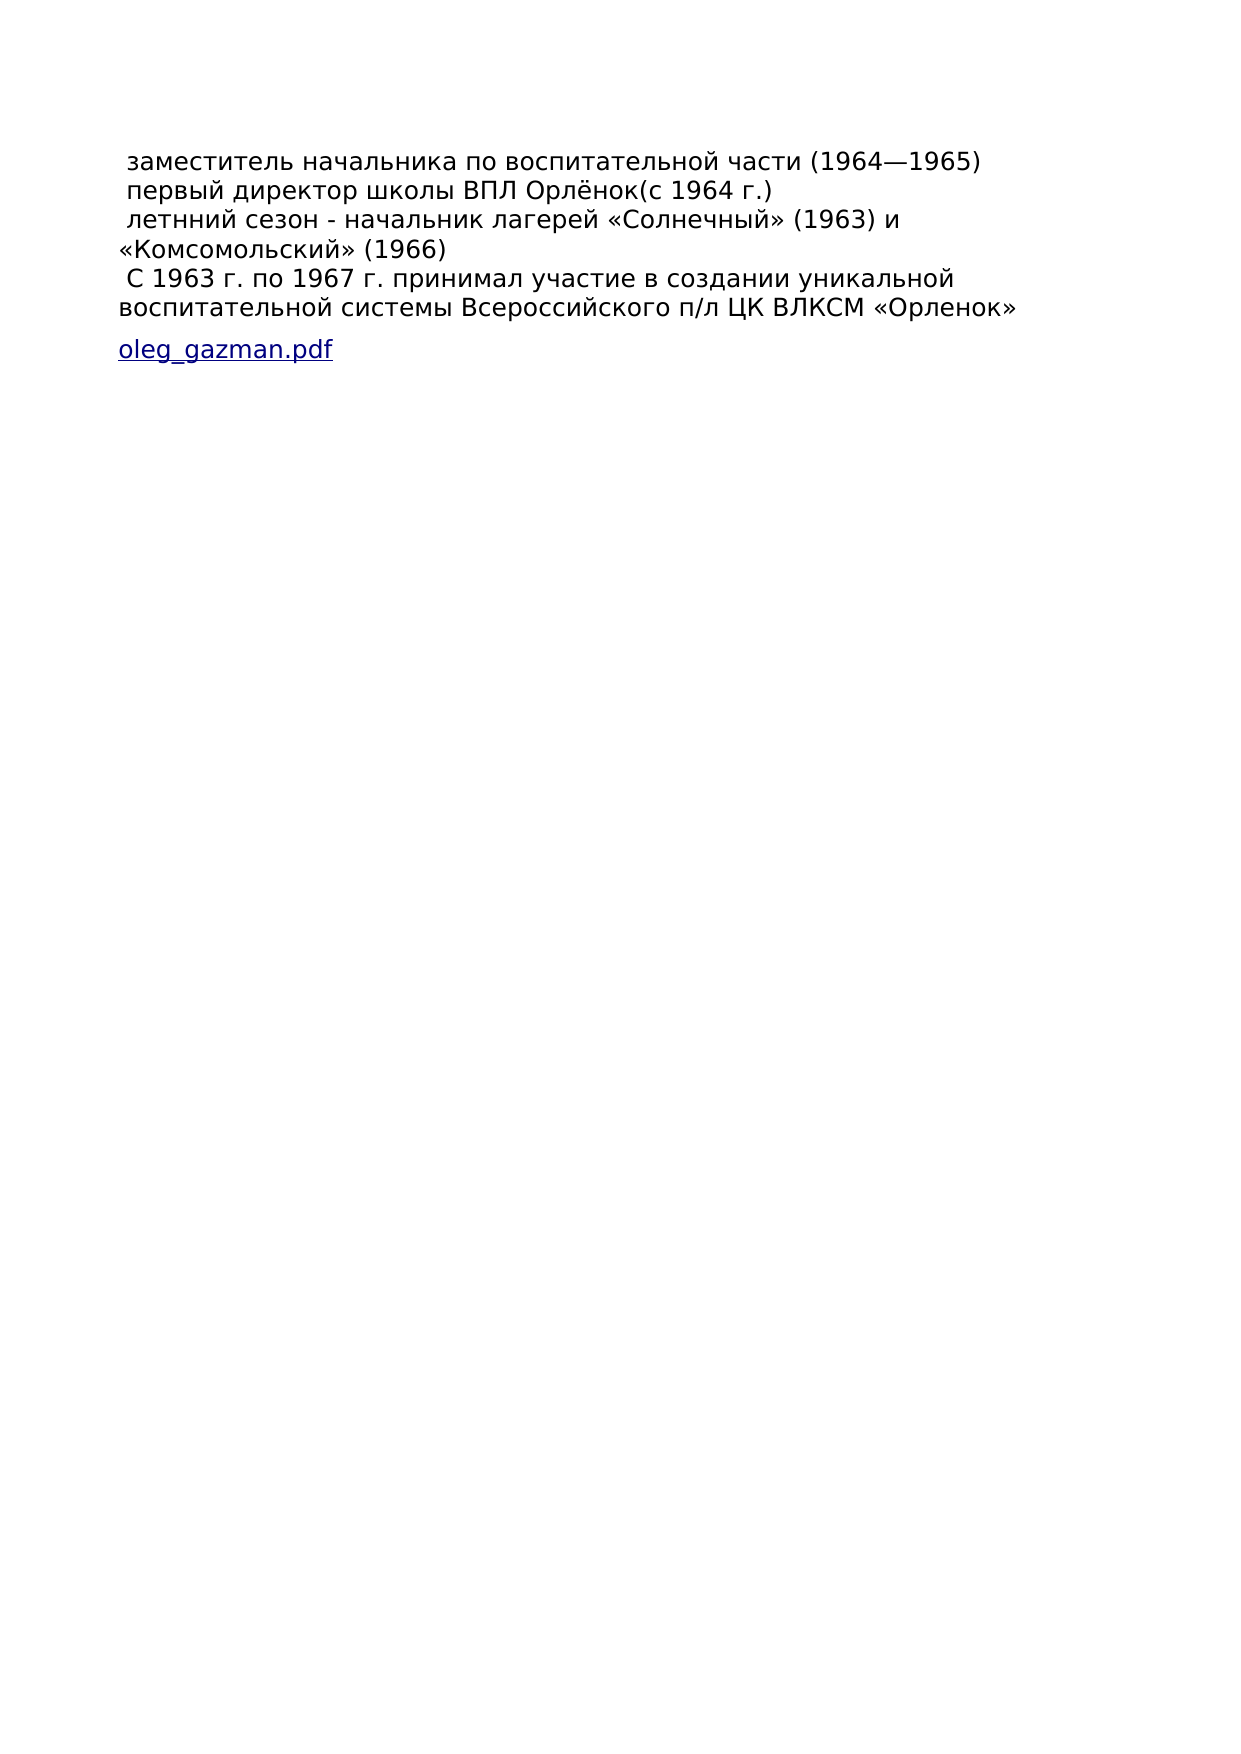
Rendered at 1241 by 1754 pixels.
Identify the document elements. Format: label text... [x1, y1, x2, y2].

text заместитель начальника по воспитательной части (1964—1965) первый директор школы ВПЛ Орлёнок(с 1964 г.) летнний сезон - начальник лагерей «Солнечный» (1963) и «Комсомольский» (1966) С 1963 г. по 1967 г. принимал участие в создании уникальной воспитательной системы Всероссийского п/л ЦК ВЛКСМ «Орленок» [118, 118, 1122, 322]
text oleg_gazman.pdf [118, 335, 1122, 393]
